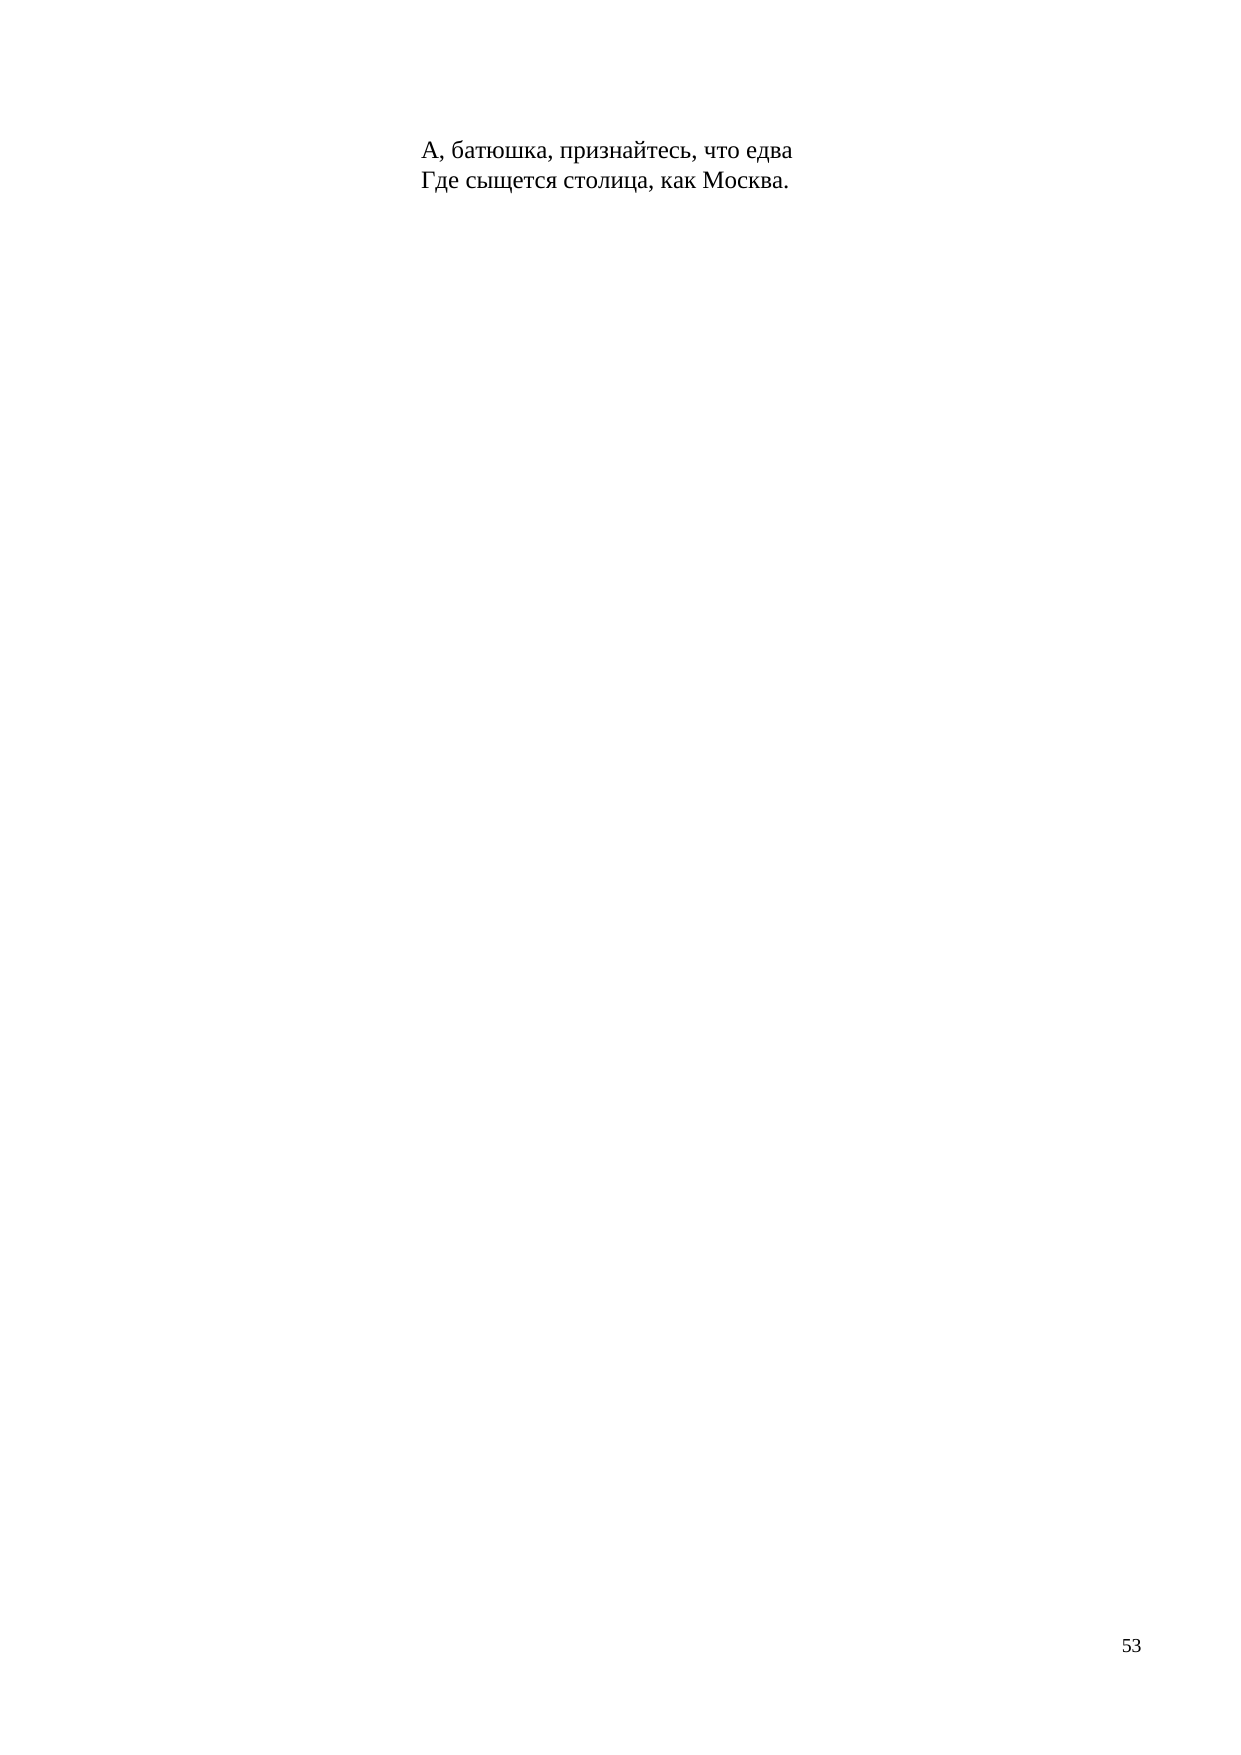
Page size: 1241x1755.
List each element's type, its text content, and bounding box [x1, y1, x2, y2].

text А, батюшка, признайтесь, что едва Где сыщется столица, как Москва. [421, 135, 819, 194]
